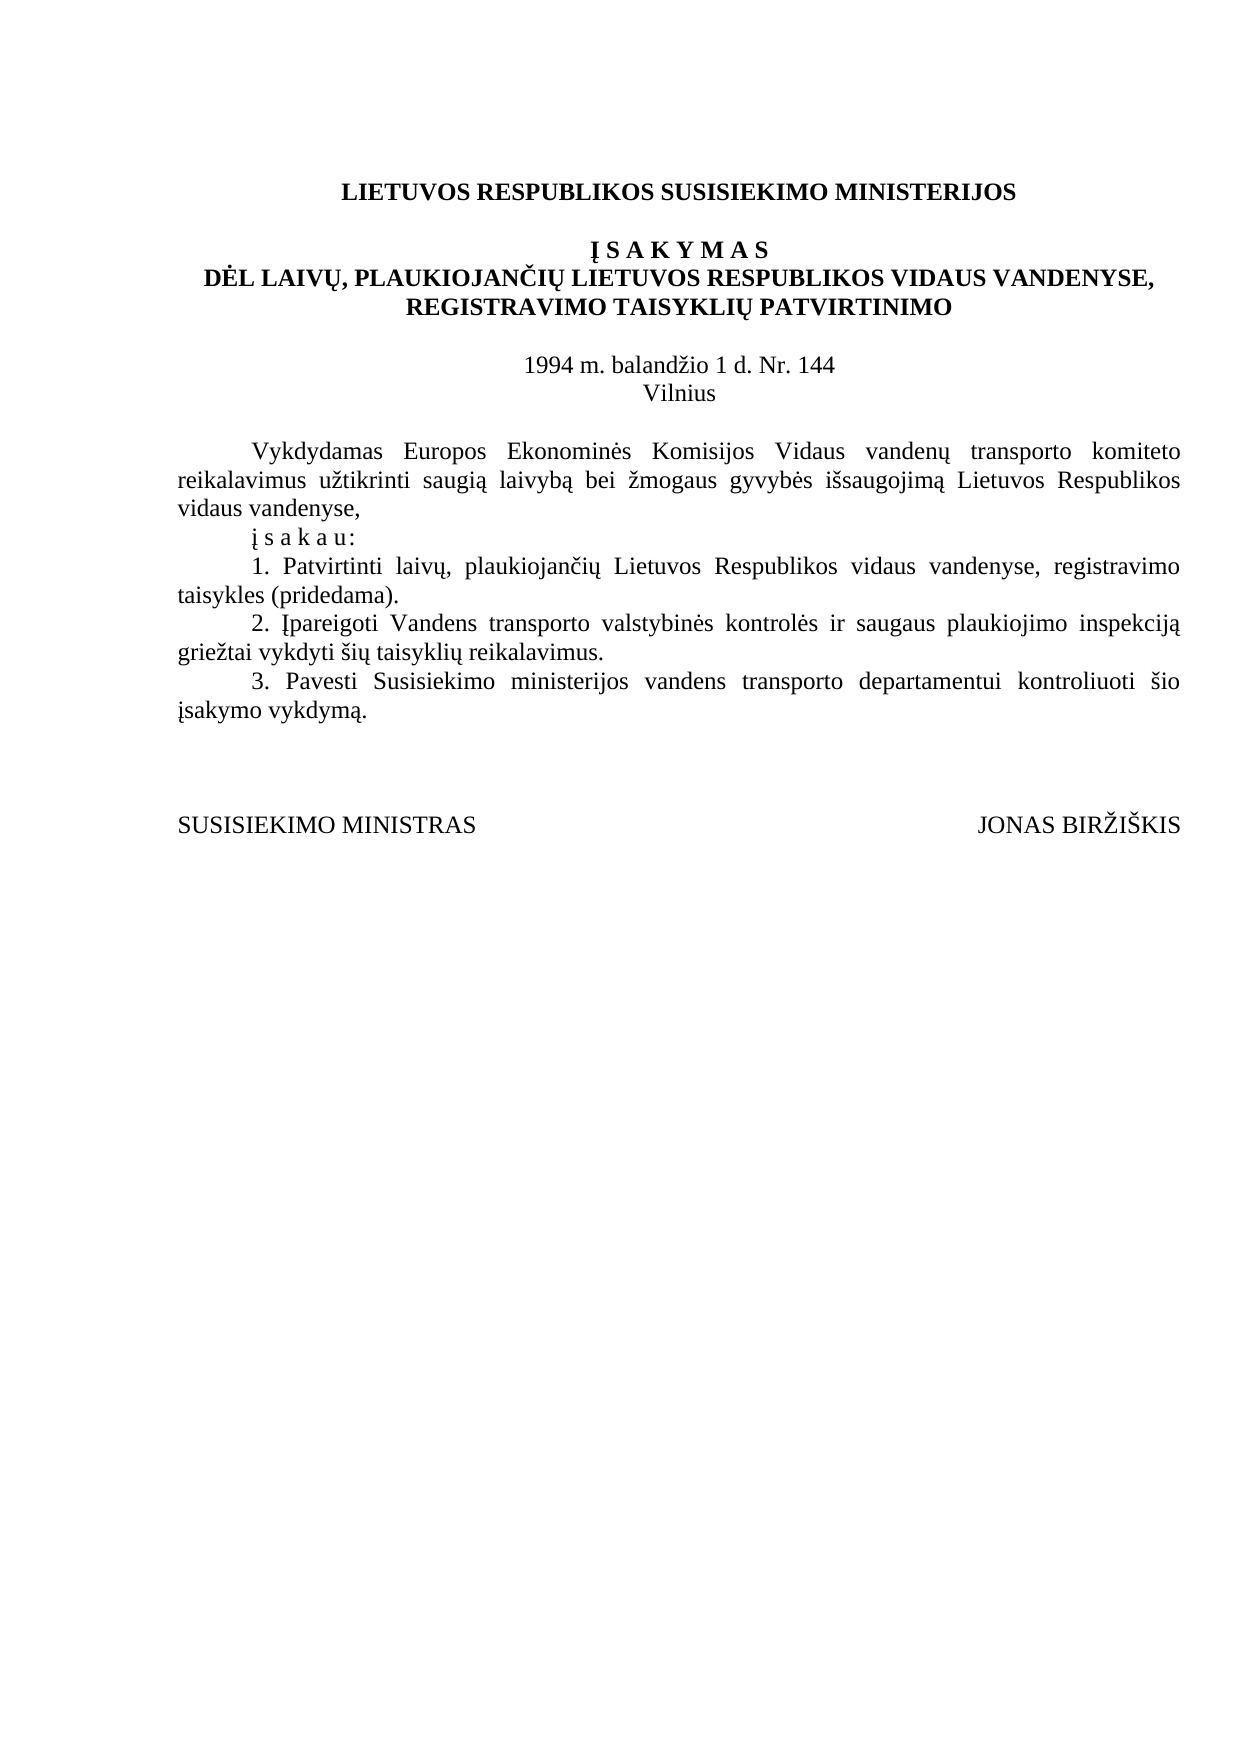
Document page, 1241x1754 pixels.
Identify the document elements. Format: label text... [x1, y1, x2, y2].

text SUSISIEKIMO MINISTRAS JONAS BIRŽIŠKIS [177, 810, 1181, 838]
text 1. Patvirtinti laivų, plaukiojančių Lietuvos Respublikos vidaus vandenyse, registravimo taisykles (pridedama). [177, 551, 1181, 608]
text DĖL LAIVŲ, PLAUKIOJANČIŲ LIETUVOS RESPUBLIKOS VIDAUS VANDENYSE, REGISTRAVIMO TAISYKLIŲ PATVIRTINIMO [177, 263, 1181, 321]
text Vilnius [177, 378, 1181, 407]
text įsakau: [177, 522, 1181, 551]
text 3. Pavesti Susisiekimo ministerijos vandens transporto departamentui kontroliuoti šio įsakymo vykdymą. [177, 666, 1181, 723]
text 2. Įpareigoti Vandens transporto valstybinės kontrolės ir saugaus plaukiojimo inspekciją griežtai vykdyti šių taisyklių reikalavimus. [177, 608, 1181, 666]
text Į S A K Y M A S [177, 235, 1181, 263]
text Vykdydamas Europos Ekonominės Komisijos Vidaus vandenų transporto komiteto reikalavimus užtikrinti saugią laivybą bei žmogaus gyvybės išsaugojimą Lietuvos Respublikos vidaus vandenyse, [177, 436, 1181, 522]
text 1994 m. balandžio 1 d. Nr. 144 [177, 350, 1181, 378]
text LIETUVOS RESPUBLIKOS SUSISIEKIMO MINISTERIJOS [177, 177, 1181, 206]
